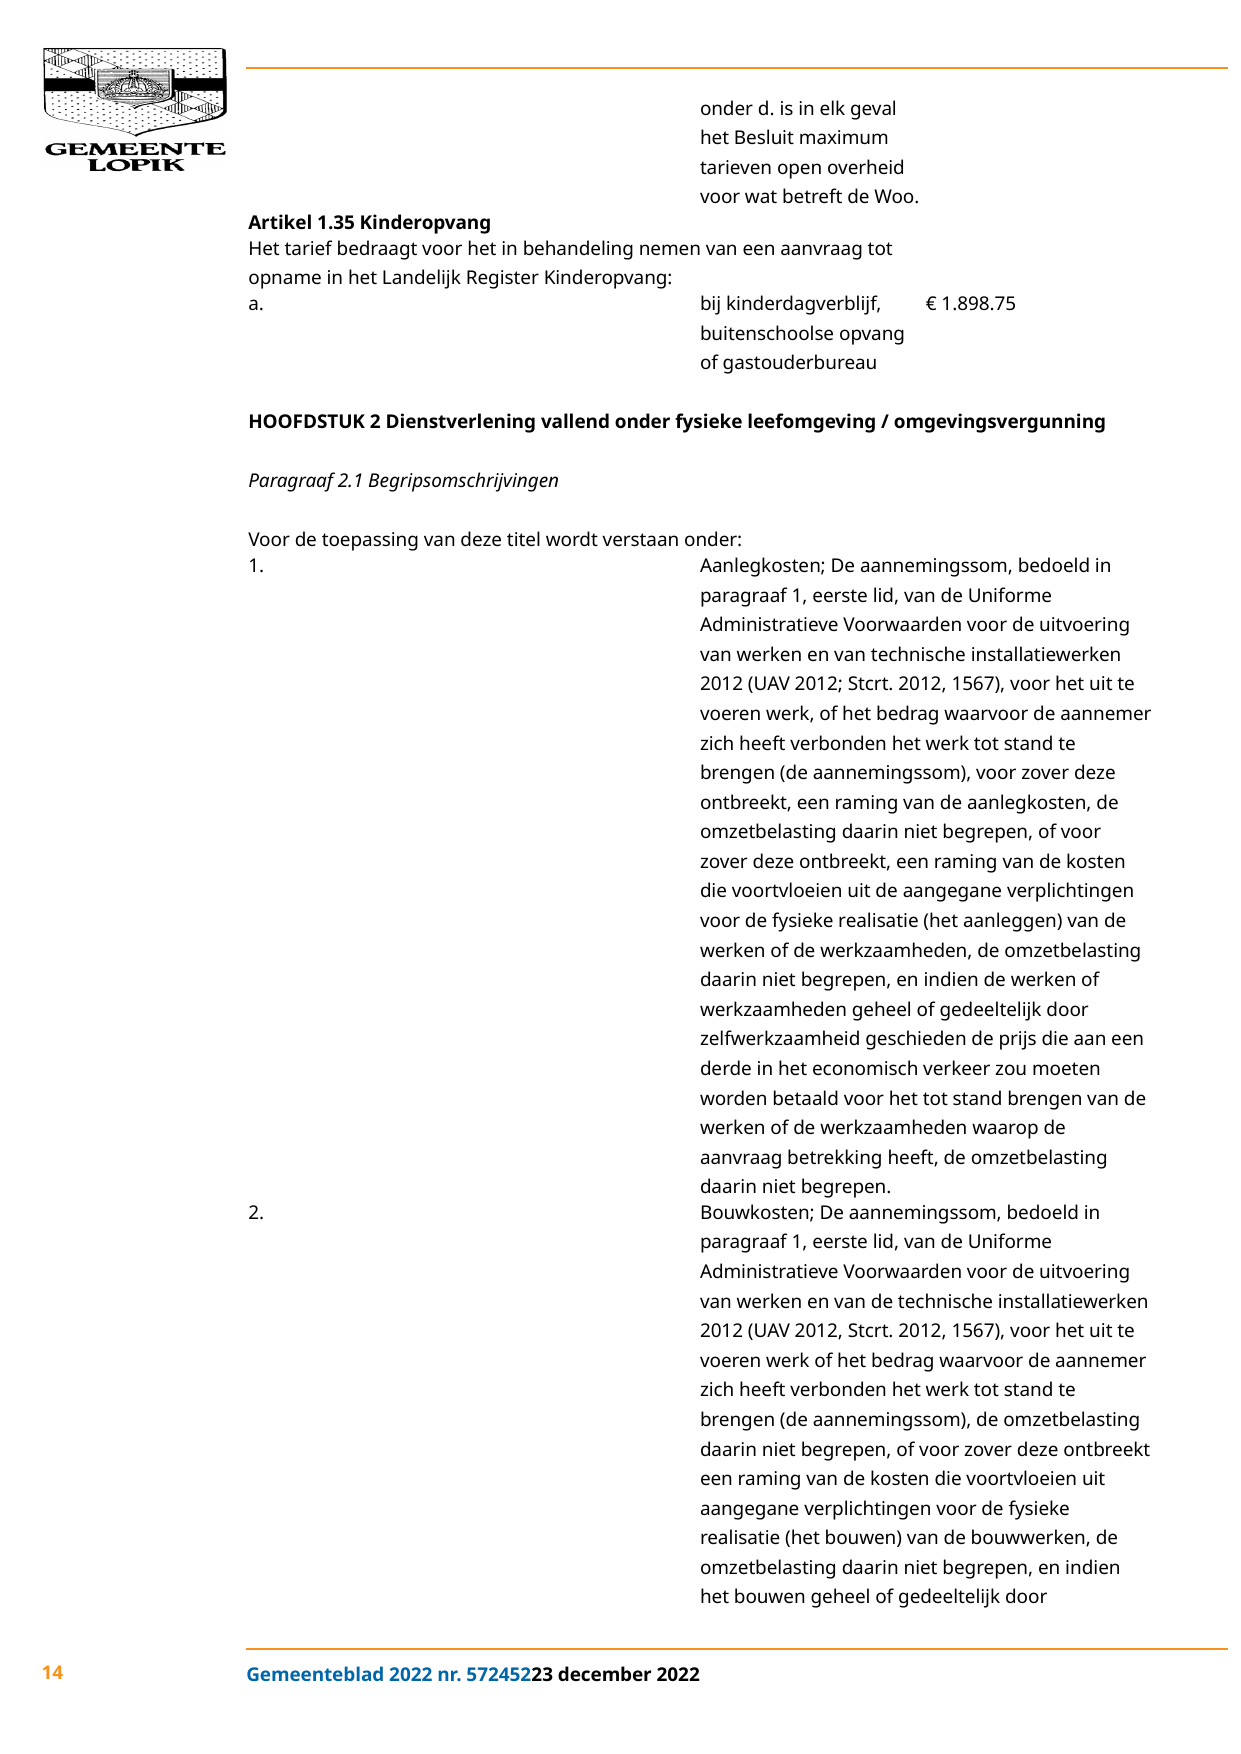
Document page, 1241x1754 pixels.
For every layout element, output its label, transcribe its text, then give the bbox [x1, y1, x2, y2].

table_cell [248, 95, 700, 209]
table_cell [926, 95, 1152, 209]
table_cell a. [248, 290, 700, 375]
table_cell Artikel 1.35 Kinderopvang [248, 209, 1152, 235]
text Paragraaf 2.1 Begripsomschrijvingen [248, 467, 1152, 493]
table_header Voor de toepassing van deze titel wordt verstaan onder: [248, 526, 1152, 552]
table_cell 1. [248, 552, 700, 1199]
table_cell € 1.898.75 [926, 290, 1152, 375]
table_cell 2. [248, 1199, 700, 1609]
table_cell Aanlegkosten; De aannemingssom, bedoeld in paragraaf 1, eerste lid, van de Uniforme Administratieve Voorwaarden voor de uitvoering van werken en van technische installatiewerken 2012 (UAV 2012; Stcrt. 2012, 1567), voor het uit te voeren werk, of het bedrag waarvoor de aannemer zich heeft verbonden het werk tot stand te brengen (de aannemingssom), voor zover deze ontbreekt, een raming van de aanlegkosten, de omzetbelasting daarin niet begrepen, of voor zover deze ontbreekt, een raming van de kosten die voortvloeien uit de aangegane verplichtingen voor de fysieke realisatie (het aanleggen) van de werken of de werkzaamheden, de omzetbelasting daarin niet begrepen, en indien de werken of werkzaamheden geheel of gedeeltelijk door zelfwerkzaamheid geschieden de prijs die aan een derde in het economisch verkeer zou moeten worden betaald voor het tot stand brengen van de werken of de werkzaamheden waarop de aanvraag betrekking heeft, de omzetbelasting daarin niet begrepen. [700, 552, 1152, 1199]
table_cell Het tarief bedraagt voor het in behandeling nemen van een aanvraag tot opname in het Landelijk Register Kinderopvang: [248, 235, 926, 290]
table_cell Bouwkosten; De aannemingssom, bedoeld in paragraaf 1, eerste lid, van de Uniforme Administratieve Voorwaarden voor de uitvoering van werken en van de technische installatiewerken 2012 (UAV 2012, Stcrt. 2012, 1567), voor het uit te voeren werk of het bedrag waarvoor de aannemer zich heeft verbonden het werk tot stand te brengen (de aannemingssom), de omzetbelasting daarin niet begrepen, of voor zover deze ontbreekt een raming van de kosten die voortvloeien uit aangegane verplichtingen voor de fysieke realisatie (het bouwen) van de bouwwerken, de omzetbelasting daarin niet begrepen, en indien het bouwen geheel of gedeeltelijk door [700, 1199, 1152, 1609]
text HOOFDSTUK 2 Dienstverlening vallend onder fysieke leefomgeving / omgevingsvergunning [248, 408, 1152, 434]
table_cell bij kinderdagverblijf, buitenschoolse opvang of gastouderbureau [700, 290, 926, 375]
table_cell een andere wettelijk regeling zoals bedoeld onder d. is in elk geval het Besluit maximum tarieven open overheid voor wat betreft de Woo. [700, 95, 926, 209]
picture [41, 47, 231, 172]
table_cell [926, 235, 1152, 290]
